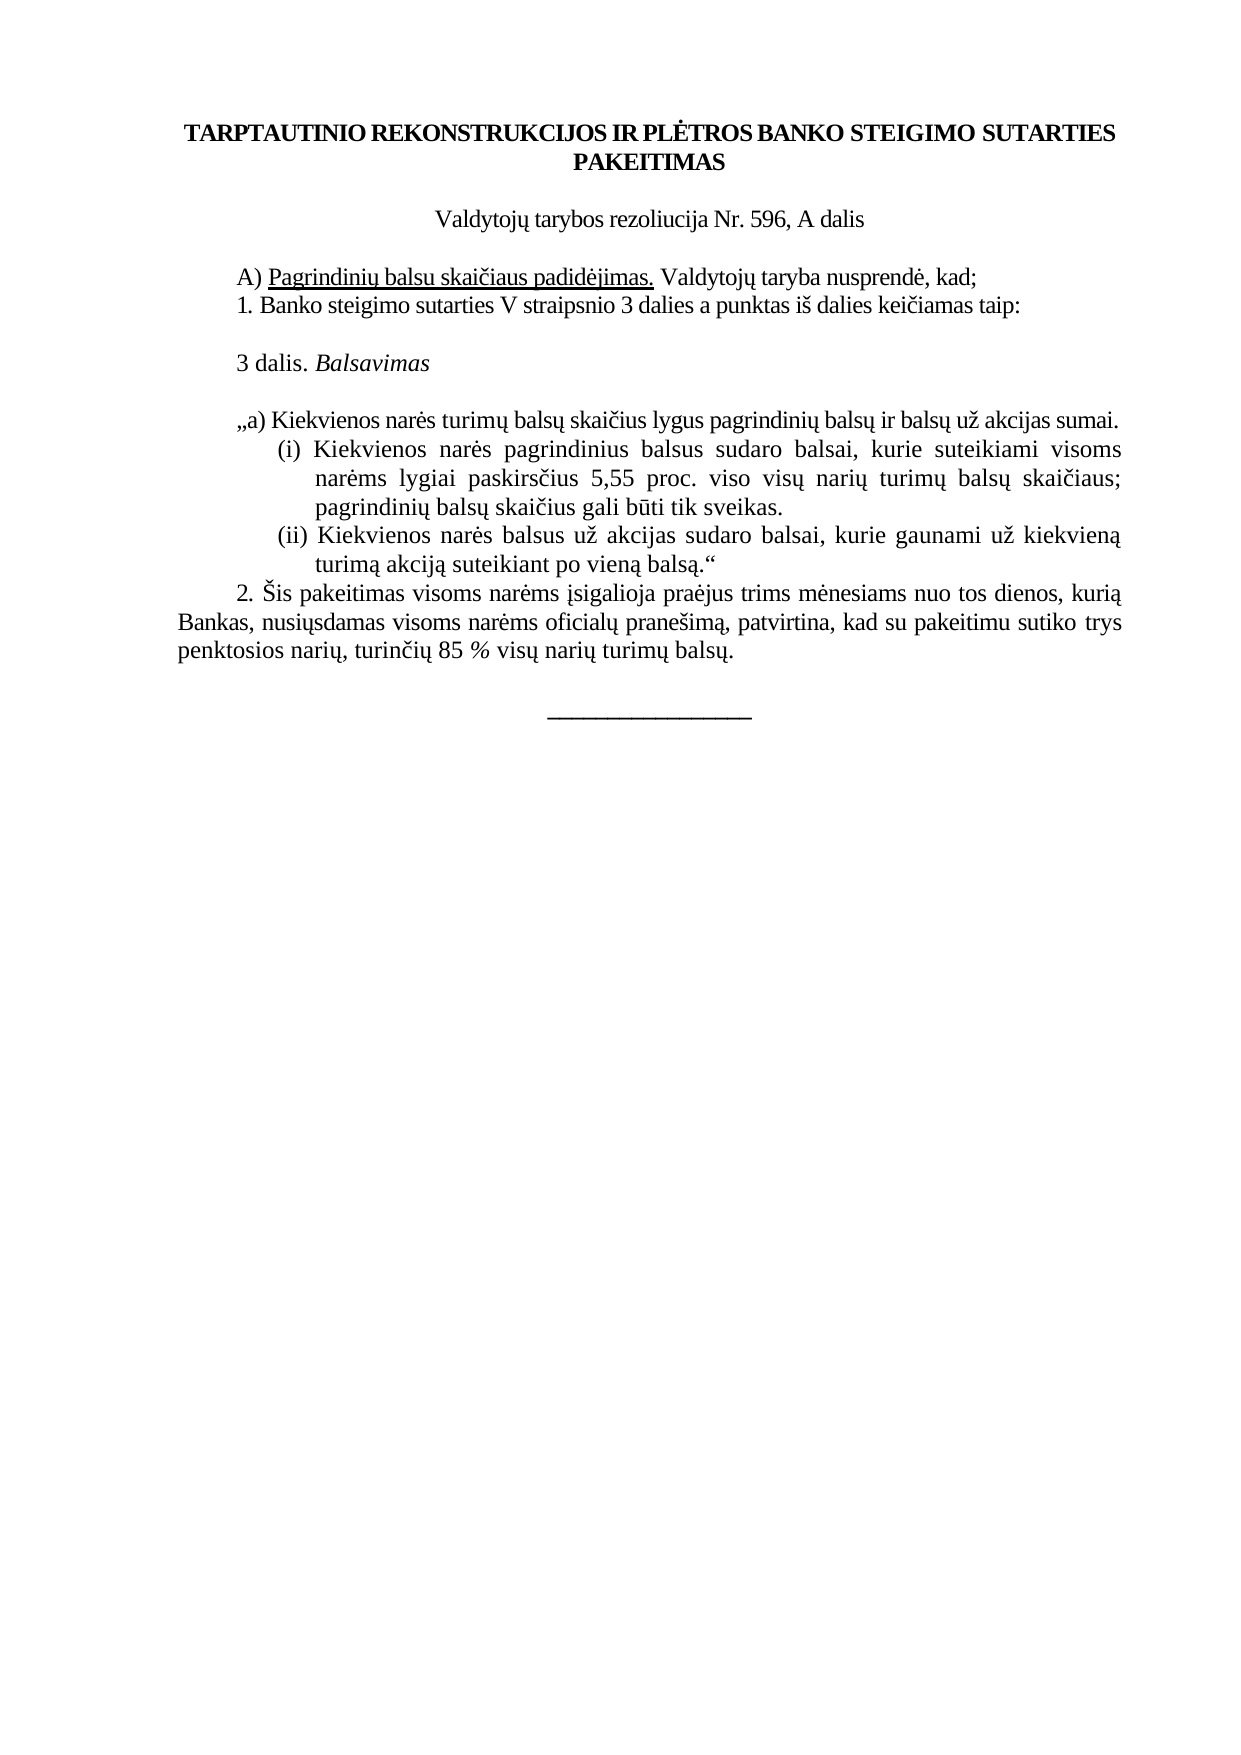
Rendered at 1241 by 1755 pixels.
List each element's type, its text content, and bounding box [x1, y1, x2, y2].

text (i) Kiekvienos narės pagrindinius balsus sudaro balsai, kurie suteikiami visoms narėms lygiai paskirsčius 5,55 proc. viso visų narių turimų balsų skaičiaus; pagrindinių balsų skaičius gali būti tik sveikas. [277, 434, 1122, 521]
text „a) Kiekvienos narės turimų balsų skaičius lygus pagrindinių balsų ir balsų už akcijas sumai. [177, 406, 1122, 434]
text TARPTAUTINIO REKONSTRUKCIJOS IR PLĖTROS BANKO STEIGIMO SUTARTIES PAKEITIMAS [177, 118, 1122, 176]
text 3 dalis. Balsavimas [177, 348, 1122, 377]
text (ii) Kiekvienos narės balsus už akcijas sudaro balsai, kurie gaunami už kiekvieną turimą akciją suteikiant po vieną balsą.“ [277, 521, 1122, 578]
text 1. Banko steigimo sutarties V straipsnio 3 dalies a punktas iš dalies keičiamas taip: [177, 291, 1122, 319]
text Valdytojų tarybos rezoliucija Nr. 596, A dalis [177, 204, 1122, 233]
text _________________ [177, 693, 1122, 722]
text 2. Šis pakeitimas visoms narėms įsigalioja praėjus trims mėnesiams nuo tos dienos, kurią Bankas, nusiųsdamas visoms narėms oficialų pranešimą, patvirtina, kad su pakeitimu sutiko trys penktosios narių, turinčių 85 % visų narių turimų balsų. [177, 578, 1122, 664]
text A) Pagrindinių balsu skaičiaus padidėjimas. Valdytojų taryba nusprendė, kad; [177, 262, 1122, 291]
